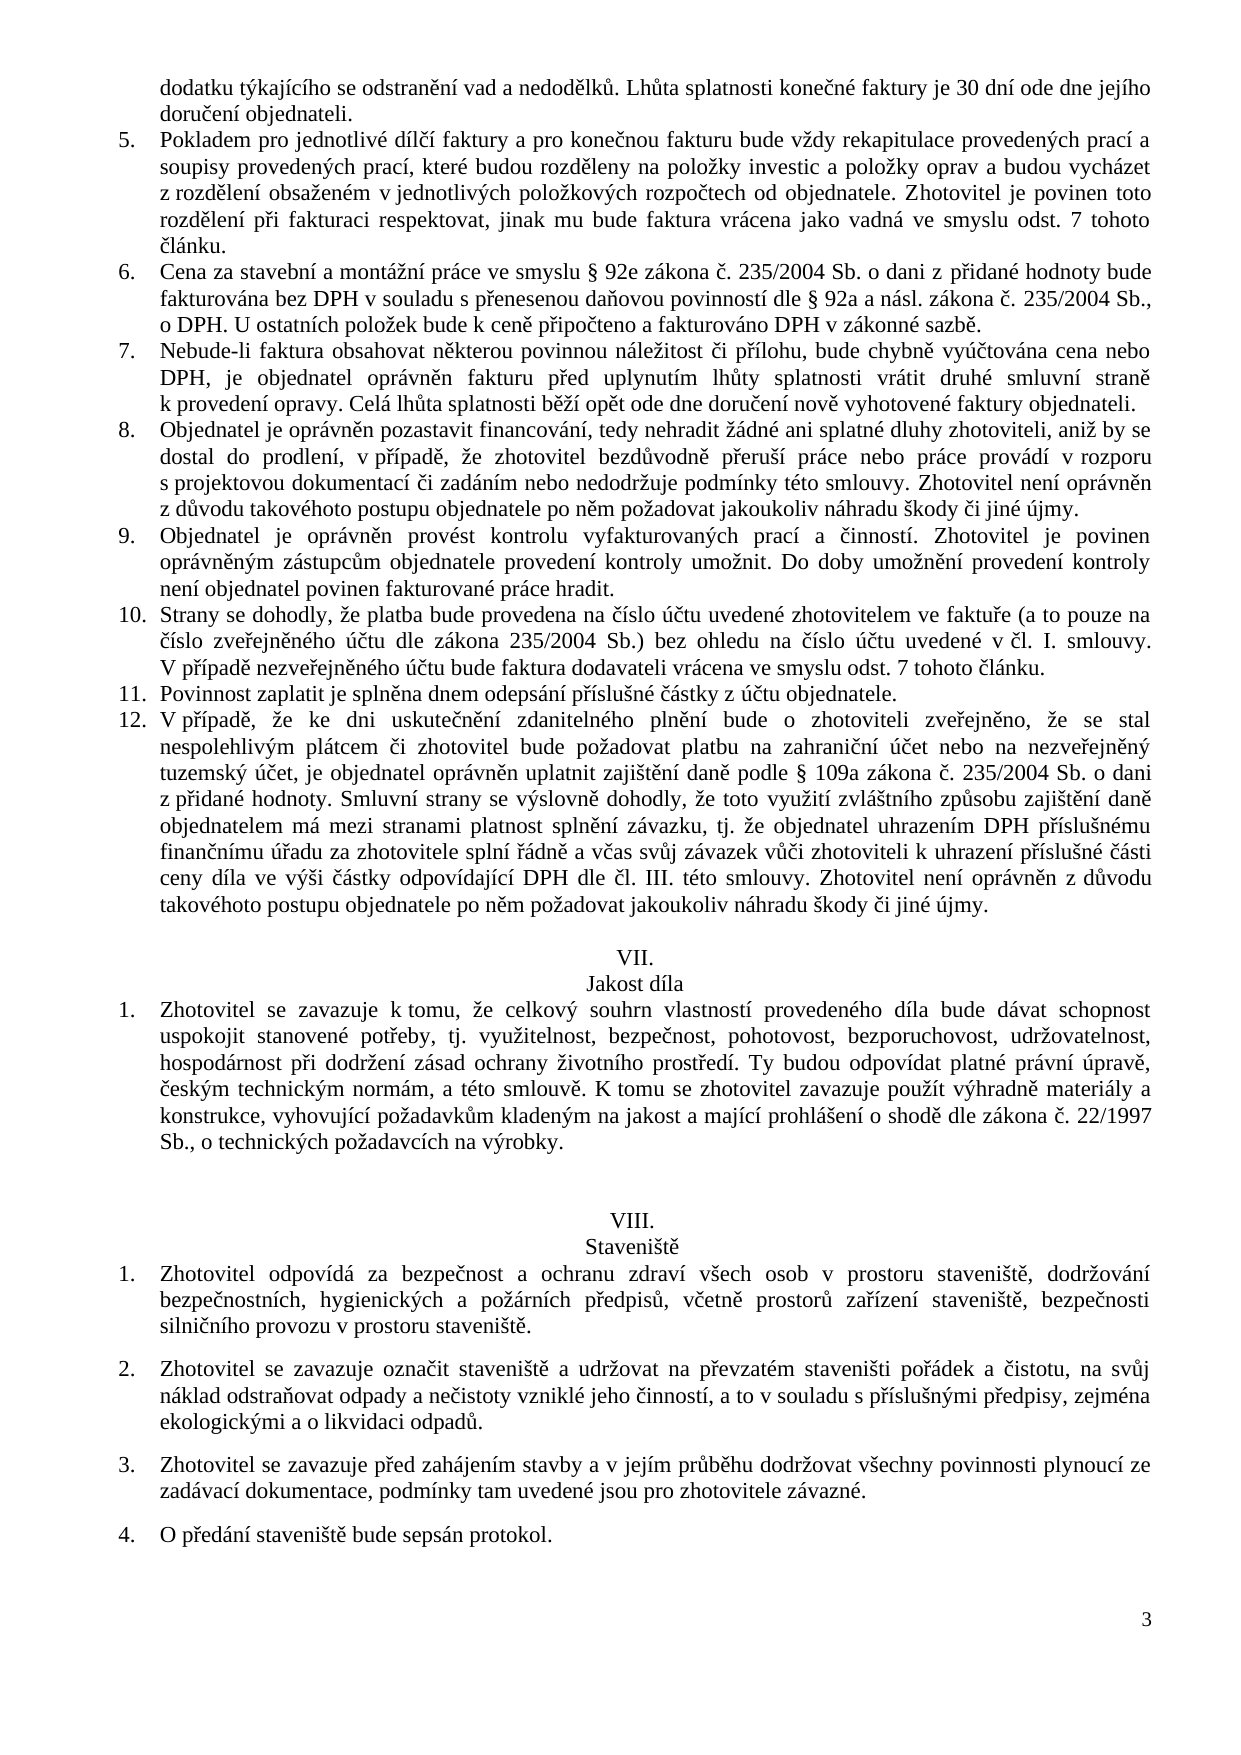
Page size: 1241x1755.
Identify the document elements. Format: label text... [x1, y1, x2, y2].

list Povinnost zaplatit je splněna dnem odepsání příslušné částky z účtu objednatele. [118, 680, 1152, 706]
list dodatku týkajícího se odstranění vad a nedodělků. Lhůta splatnosti konečné faktury je 30 dní ode dne jejího doručení objednateli. [118, 74, 1152, 127]
list Objednatel je oprávněn provést kontrolu vyfakturovaných prací a činností. Zhotovitel je povinen oprávněným zástupcům objednatele provedení kontroly umožnit. Do doby umožnění provedení kontroly není objednatel povinen fakturované práce hradit. [118, 522, 1152, 601]
list Nebude-li faktura obsahovat některou povinnou náležitost či přílohu, bude chybně vyúčtována cena nebo DPH, je objednatel oprávněn fakturu před uplynutím lhůty splatnosti vrátit druhé smluvní straně k provedení opravy. Celá lhůta splatnosti běží opět ode dne doručení nově vyhotovené faktury objednateli. [118, 337, 1152, 416]
list Zhotovitel se zavazuje k tomu, že celkový souhrn vlastností provedeného díla bude dávat schopnost uspokojit stanovené potřeby, tj. využitelnost, bezpečnost, pohotovost, bezporuchovost, udržovatelnost, hospodárnost při dodržení zásad ochrany životního prostředí. Ty budou odpovídat platné právní úpravě, českým technickým normám, a této smlouvě. K tomu se zhotovitel zavazuje použít výhradně materiály a konstrukce, vyhovující požadavkům kladeným na jakost a mající prohlášení o shodě dle zákona č. 22/1997 Sb., o technických požadavcích na výrobky. [118, 996, 1152, 1154]
list V případě, že ke dni uskutečnění zdanitelného plnění bude o zhotoviteli zveřejněno, že se stal nespolehlivým plátcem či zhotovitel bude požadovat platbu na zahraniční účet nebo na nezveřejněný tuzemský účet, je objednatel oprávněn uplatnit zajištění daně podle § 109a zákona č. 235/2004 Sb. o dani z přidané hodnoty. Smluvní strany se výslovně dohodly, že toto využití zvláštního způsobu zajištění daně objednatelem má mezi stranami platnost splnění závazku, tj. že objednatel uhrazením DPH příslušnému finančnímu úřadu za zhotovitele splní řádně a včas svůj závazek vůči zhotoviteli k uhrazení příslušné části ceny díla ve výši částky odpovídající DPH dle čl. III. této smlouvy. Zhotovitel není oprávněn z důvodu takovéhoto postupu objednatele po něm požadovat jakoukoliv náhradu škody či jiné újmy. [118, 706, 1152, 917]
list Zhotovitel se zavazuje před zahájením stavby a v jejím průběhu dodržovat všechny povinnosti plynoucí ze zadávací dokumentace, podmínky tam uvedené jsou pro zhotovitele závazné. [118, 1451, 1152, 1504]
list Pokladem pro jednotlivé dílčí faktury a pro konečnou fakturu bude vždy rekapitulace provedených prací a soupisy provedených prací, které budou rozděleny na položky investic a položky oprav a budou vycházet z rozdělení obsaženém v jednotlivých položkových rozpočtech od objednatele. Zhotovitel je povinen toto rozdělení při fakturaci respektovat, jinak mu bude faktura vrácena jako vadná ve smyslu odst. 7 tohoto článku. [118, 127, 1152, 258]
text Staveniště [118, 1233, 1152, 1260]
list Strany se dohodly, že platba bude provedena na číslo účtu uvedené zhotovitelem ve faktuře (a to pouze na číslo zveřejněného účtu dle zákona 235/2004 Sb.) bez ohledu na číslo účtu uvedené v čl. I. smlouvy. V případě nezveřejněného účtu bude faktura dodavateli vrácena ve smyslu odst. 7 tohoto článku. [118, 601, 1152, 680]
list O předání staveniště bude sepsán protokol. [118, 1521, 1152, 1547]
text VII. [118, 943, 1152, 970]
list Objednatel je oprávněn pozastavit financování, tedy nehradit žádné ani splatné dluhy zhotoviteli, aniž by se dostal do prodlení, v případě, že zhotovitel bezdůvodně přeruší práce nebo práce provádí v rozporu s projektovou dokumentací či zadáním nebo nedodržuje podmínky této smlouvy. Zhotovitel není oprávněn z důvodu takovéhoto postupu objednatele po něm požadovat jakoukoliv náhradu škody či jiné újmy. [118, 416, 1152, 522]
text Jakost díla [118, 970, 1152, 996]
list Cena za stavební a montážní práce ve smyslu § 92e zákona č. 235/2004 Sb. o dani z přidané hodnoty bude fakturována bez DPH v souladu s přenesenou daňovou povinností dle § 92a a násl. zákona č. 235/2004 Sb., o DPH. U ostatních položek bude k ceně připočteno a fakturováno DPH v zákonné sazbě. [118, 258, 1152, 337]
list Zhotovitel se zavazuje označit staveniště a udržovat na převzatém staveništi pořádek a čistotu, na svůj náklad odstraňovat odpady a nečistoty vzniklé jeho činností, a to v souladu s příslušnými předpisy, zejména ekologickými a o likvidaci odpadů. [118, 1356, 1152, 1434]
text VIII. [118, 1207, 1152, 1233]
list Zhotovitel odpovídá za bezpečnost a ochranu zdraví všech osob v prostoru staveniště, dodržování bezpečnostních, hygienických a požárních předpisů, včetně prostorů zařízení staveniště, bezpečnosti silničního provozu v prostoru staveniště. [118, 1260, 1152, 1339]
